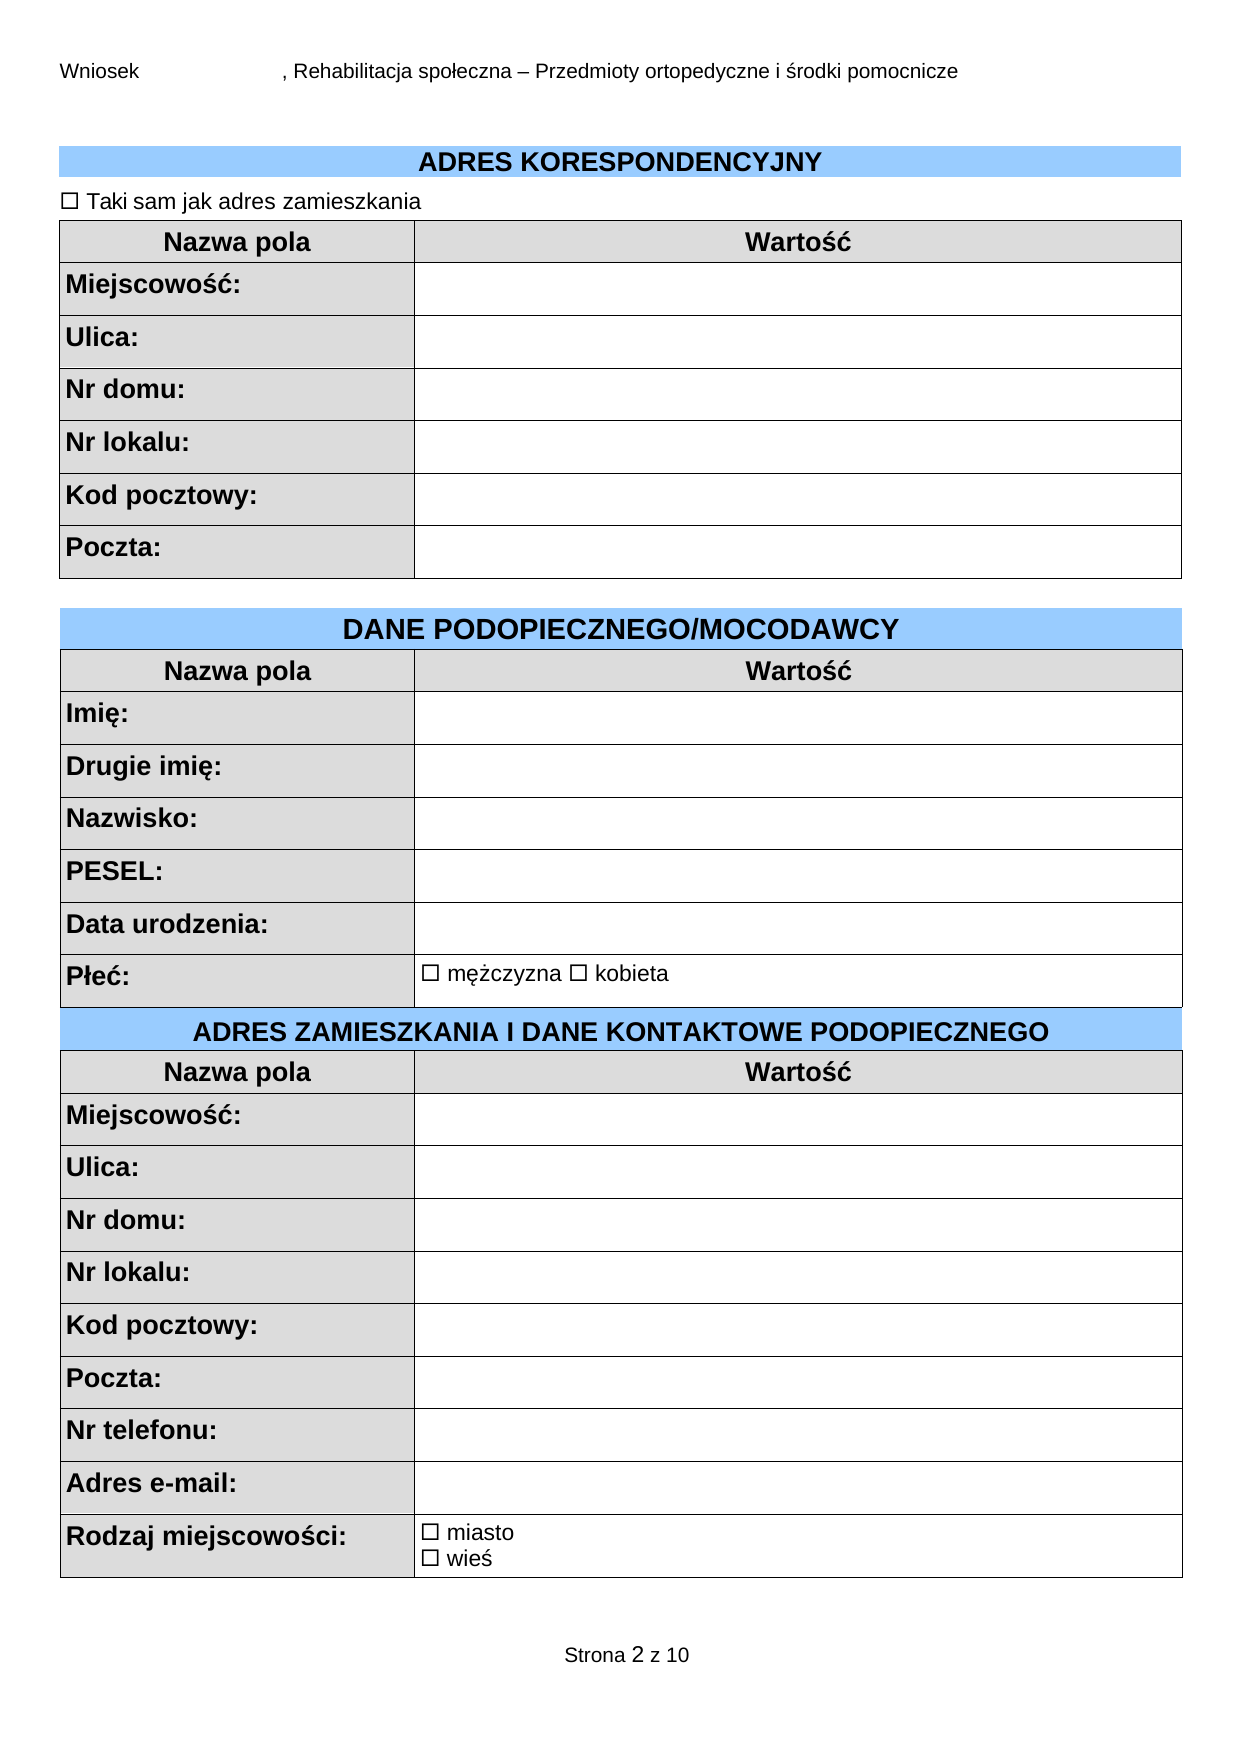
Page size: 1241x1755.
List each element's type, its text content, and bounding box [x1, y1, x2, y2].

table_cell Nr lokalu: [61, 1252, 414, 1303]
table_cell mężczyzna  kobieta [415, 955, 1182, 1007]
table_cell Data urodzenia: [61, 903, 414, 954]
table_cell miasto wieś [415, 1515, 1182, 1577]
table_cell Rodzaj miejscowości: [61, 1515, 414, 1577]
table_cell Poczta: [61, 1357, 414, 1408]
list Taki sam jak adres zamieszkania [59, 188, 1193, 214]
table_cell [415, 903, 1182, 954]
table_cell [415, 1462, 1182, 1513]
table_cell Miejscowość: [61, 1094, 414, 1145]
table_cell Miejscowość: [60, 263, 414, 315]
table_cell Poczta: [60, 526, 414, 578]
table_cell [415, 1357, 1182, 1408]
table_header DANE PODOPIECZNEGO/MOCODAWCY [60, 608, 1182, 649]
table_cell [415, 1409, 1182, 1461]
table_cell Adres e-mail: [61, 1462, 414, 1513]
table_cell [415, 316, 1181, 367]
table_cell Kod pocztowy: [60, 474, 414, 525]
table_cell [415, 526, 1181, 578]
table_cell [415, 1304, 1182, 1356]
table_cell [415, 421, 1181, 473]
table_cell [415, 369, 1181, 420]
table_cell Imię: [61, 692, 414, 744]
table_header Wartość [415, 221, 1181, 262]
table_cell [415, 850, 1182, 902]
table_cell ADRES ZAMIESZKANIA I DANE KONTAKTOWE PODOPIECZNEGO [60, 1008, 1182, 1050]
table_cell Nazwa pola [61, 1051, 414, 1093]
table_cell [415, 474, 1181, 525]
table_cell Nr domu: [60, 369, 414, 420]
table_cell [415, 1199, 1182, 1251]
table_cell Nr domu: [61, 1199, 414, 1251]
table_cell Nr lokalu: [60, 421, 414, 473]
table_cell Nr telefonu: [61, 1409, 414, 1461]
table_cell [415, 263, 1181, 315]
table_cell Drugie imię: [61, 745, 414, 796]
table_cell Wartość [415, 650, 1182, 691]
table_header Nazwa pola [60, 221, 414, 262]
table_cell Wartość [415, 1051, 1182, 1093]
table_cell Ulica: [61, 1146, 414, 1198]
text ADRES KORESPONDENCYJNY [59, 146, 1193, 177]
table_cell [415, 1094, 1182, 1145]
table_cell [415, 1146, 1182, 1198]
table_cell [415, 692, 1182, 744]
table_cell Kod pocztowy: [61, 1304, 414, 1356]
table_cell [415, 1252, 1182, 1303]
table_cell Ulica: [60, 316, 414, 367]
table_cell Nazwisko: [61, 798, 414, 849]
table_cell [415, 745, 1182, 796]
table_cell Nazwa pola [61, 650, 414, 691]
table_cell [415, 798, 1182, 849]
table_cell PESEL: [61, 850, 414, 902]
table_cell Płeć: [61, 955, 414, 1007]
